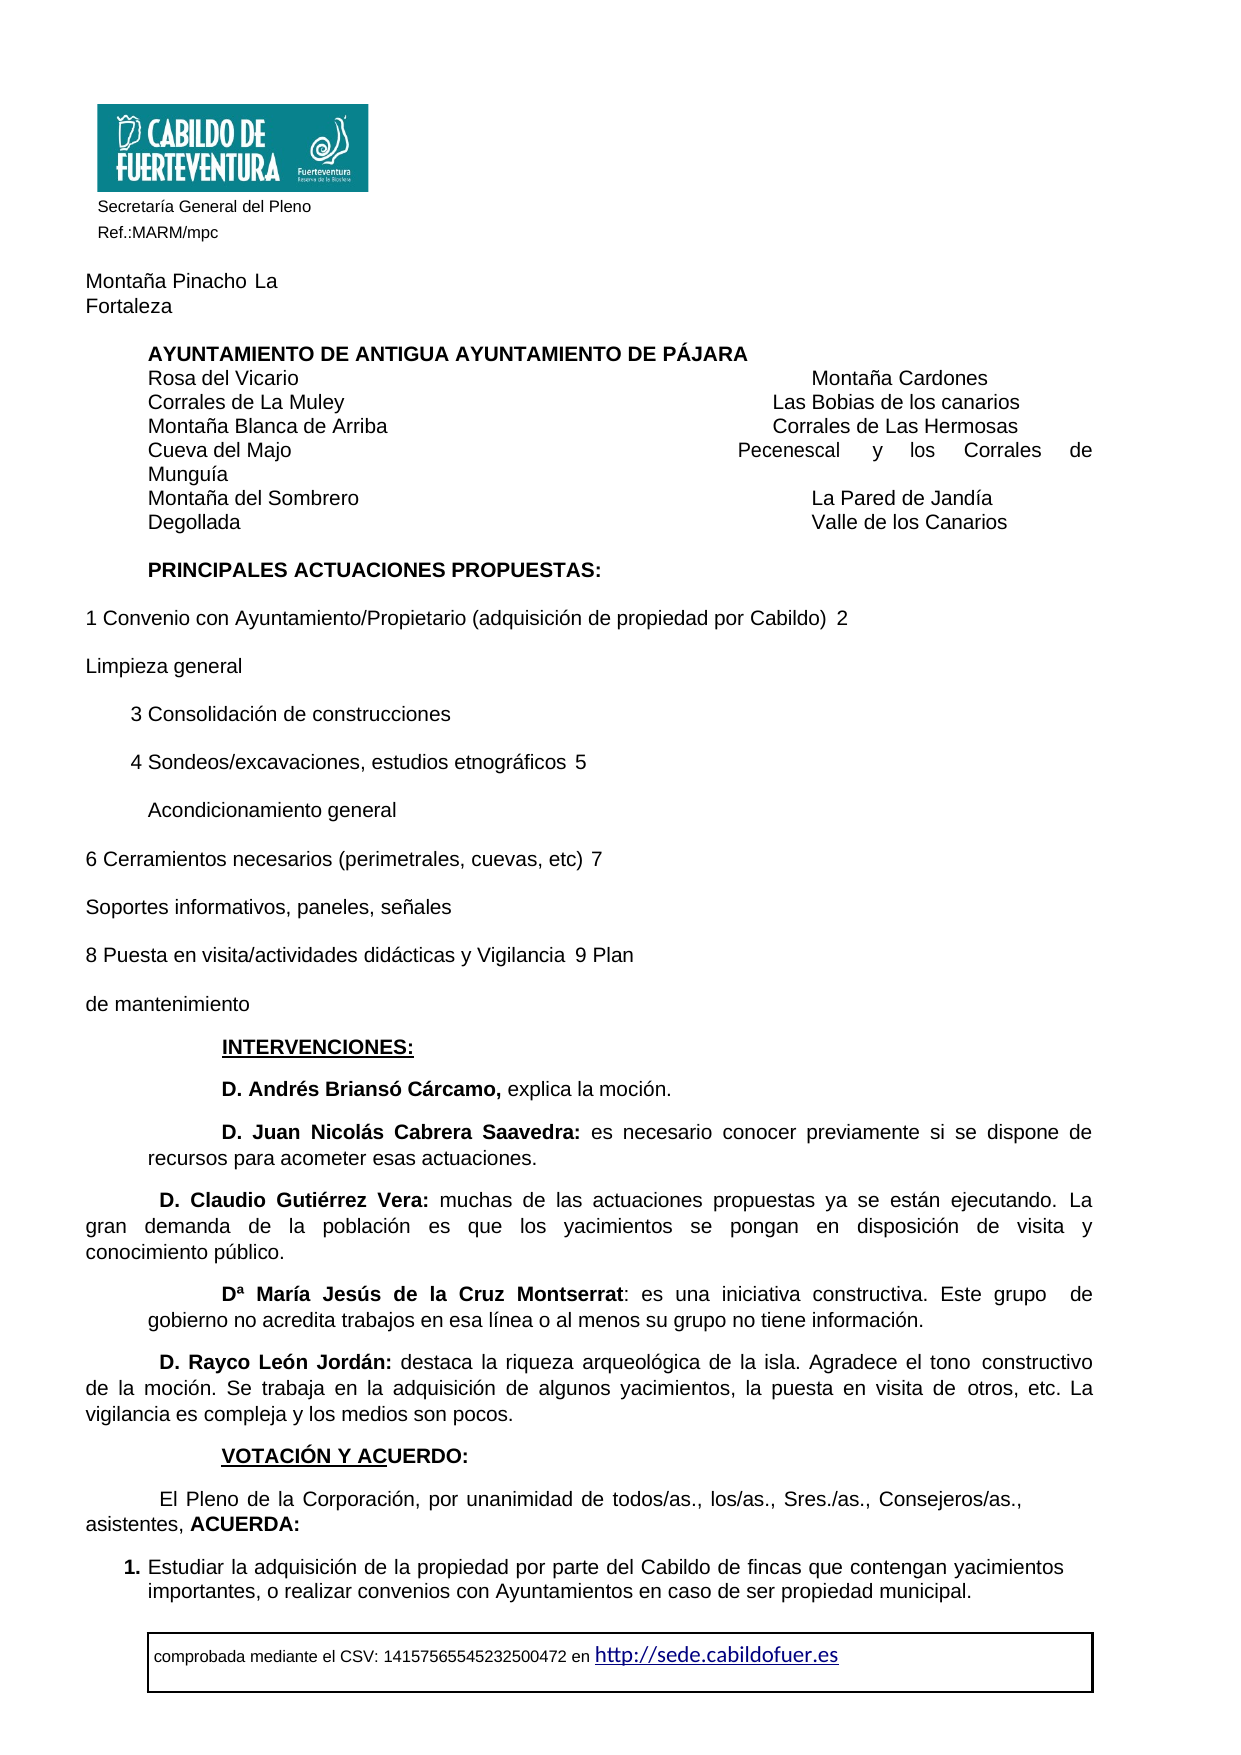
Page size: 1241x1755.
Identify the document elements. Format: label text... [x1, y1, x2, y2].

table_header Cueva del Majo [142, 442, 670, 463]
text 1 Convenio con Ayuntamiento/Propietario (adquisición de propiedad por Cabildo) 2 Limpieza general [85, 606, 898, 678]
table_cell [1056, 463, 1098, 487]
subtitle AYUNTAMIENTO DE ANTIGUA AYUNTAMIENTO DE PÁJARA [148, 341, 1109, 365]
text D. Rayco León Jordán: destaca la riqueza arqueológica de la isla. Agradece el tono constructivo de la moción. Se trabaja en la adquisición de algunos yacimientos, la puesta en visita de otros, etc. La vigilancia es compleja y los medios son pocos. [85, 1350, 1093, 1426]
subtitle INTERVENCIONES: [85, 1039, 550, 1059]
text Dª María Jesús de la Cruz Montserrat: es una iniciativa constructiva. Este grupo de gobierno no acredita trabajos en esa línea o al menos su grupo no tiene información. [148, 1282, 1093, 1332]
list Estudiar la adquisición de la propiedad por parte del Cabildo de fincas que contengan yacimientos importantes, o realizar convenios con Ayuntamientos en caso de ser propiedad municipal. [123, 1554, 1093, 1603]
list Sondeos/excavaciones, estudios etnográficos 5 Acondicionamiento general [130, 750, 588, 822]
subtitle VOTACIÓN Y ACUERDO: [221, 1444, 1109, 1468]
table_header Pecenescal y los Corrales [670, 442, 1056, 463]
text Montaña Pinacho La Fortaleza [85, 269, 331, 317]
text Corrales de La Muley Las Bobias de los canarios [148, 389, 1109, 414]
text 6 Cerramientos necesarios (perimetrales, cuevas, etc) 7 Soportes informativos, paneles, señales [85, 847, 654, 919]
table_header de [1056, 442, 1098, 463]
text D. Claudio Gutiérrez Vera: muchas de las actuaciones propuestas ya se están ejecutando. La gran demanda de la población es que los yacimientos se pongan en disposición de visita y conocimiento público. [85, 1188, 1093, 1263]
table_cell La Pared de Jandía [670, 487, 1056, 511]
table_cell Munguía [142, 463, 670, 487]
table_cell [670, 463, 1056, 487]
text 8 Puesta en visita/actividades didácticas y Vigilancia 9 Plan de mantenimiento [85, 943, 637, 1015]
text D. Juan Nicolás Cabrera Saavedra: es necesario conocer previamente si se dispone de recursos para acometer esas actuaciones. [148, 1120, 1093, 1169]
table_cell [1056, 487, 1098, 511]
table_cell Montaña del Sombrero [142, 487, 670, 511]
text D. Andrés Briansó Cárcamo, explica la moción. [221, 1077, 1109, 1101]
text Rosa del Vicario Montaña Cardones [148, 365, 1109, 389]
table_cell Valle de los Canarios [670, 511, 1056, 592]
text El Pleno de la Corporación, por unanimidad de todos/as., los/as., Sres./as., Consejeros/as., asistentes, ACUERDA: [85, 1486, 1093, 1536]
table_cell [1056, 511, 1098, 592]
list Consolidación de construcciones [130, 702, 1109, 726]
text Montaña Blanca de Arriba Corrales de Las Hermosas [148, 414, 1109, 438]
table_cell Degollada PRINCIPALES ACTUACIONES PROPUESTAS: [142, 511, 670, 592]
